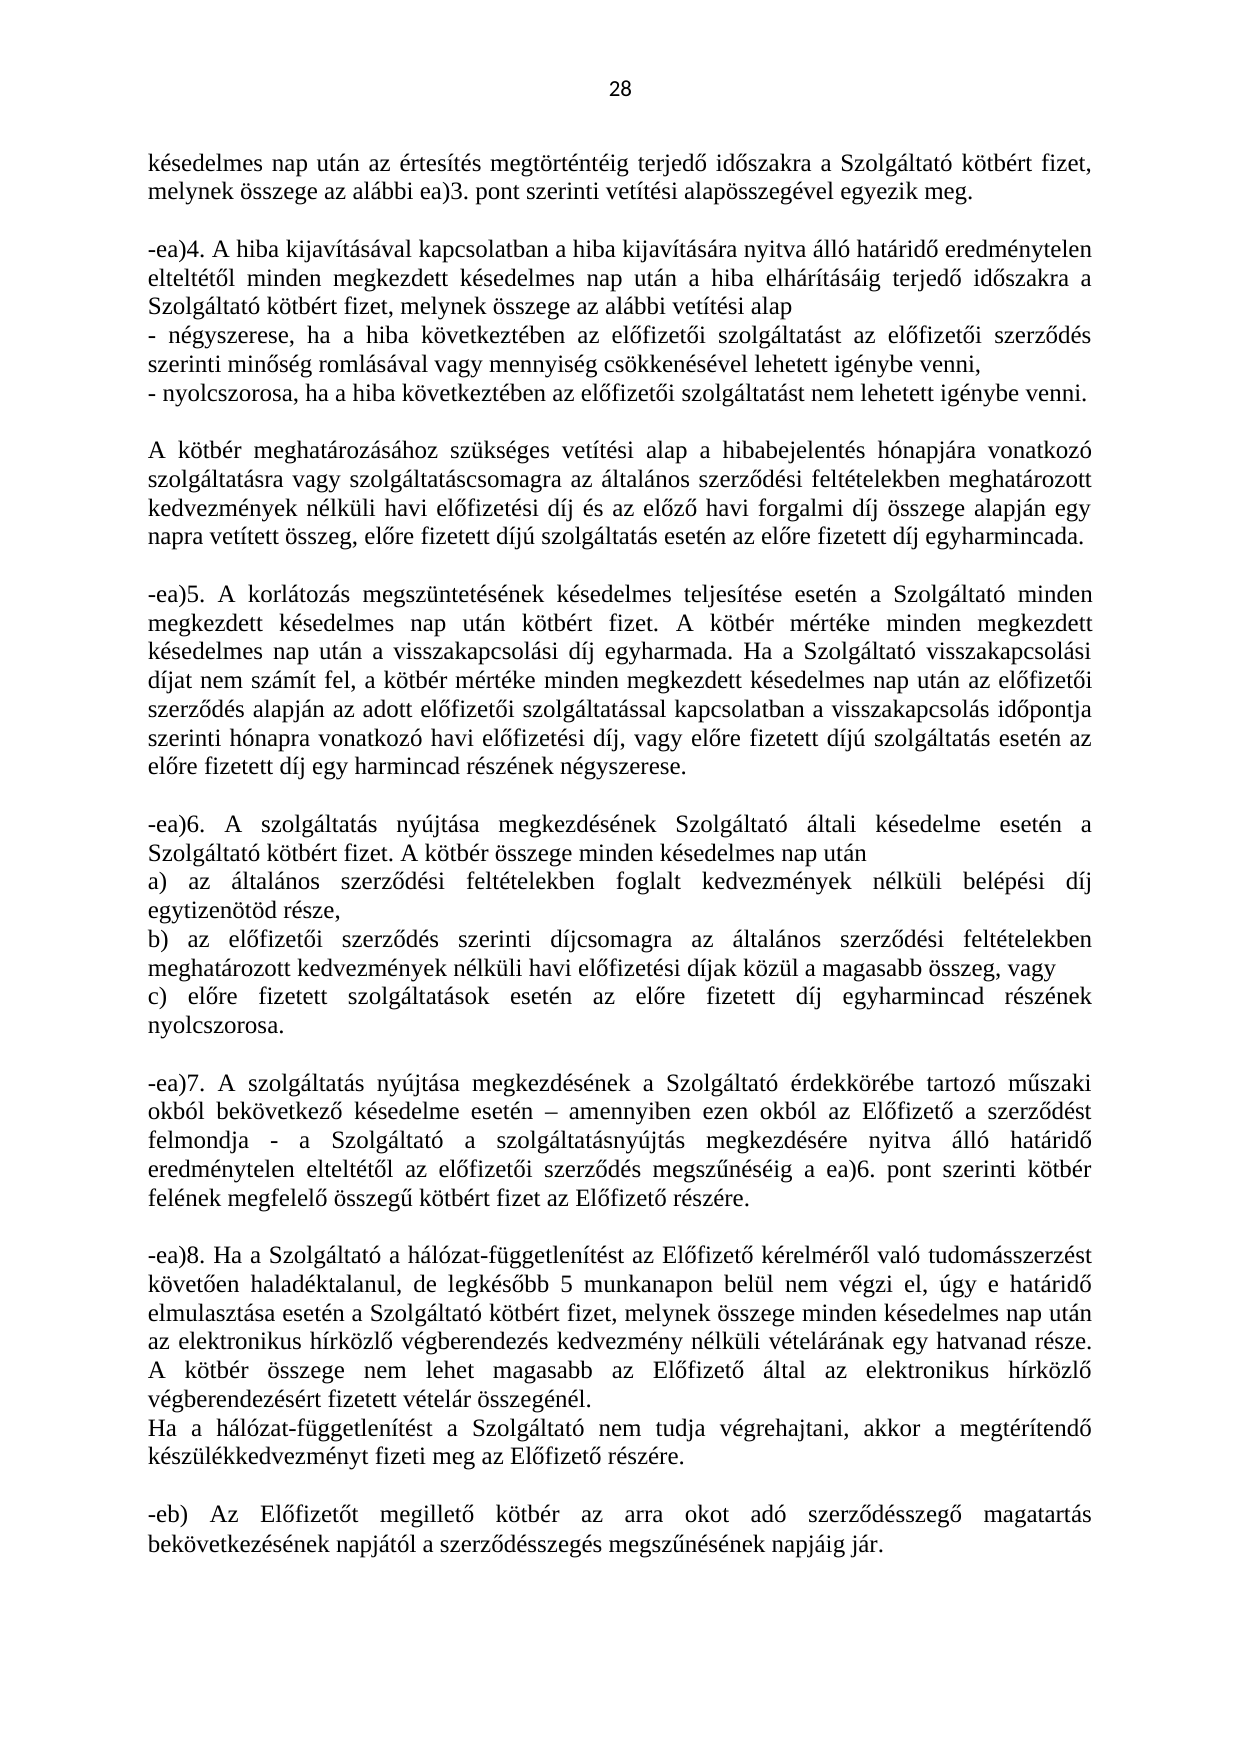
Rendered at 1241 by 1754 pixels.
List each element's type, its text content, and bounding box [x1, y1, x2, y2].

text b) az előfizetői szerződés szerinti díjcsomagra az általános szerződési feltételekben meghatározott kedvezmények nélküli havi előfizetési díjak közül a magasabb összeg, vagy [148, 924, 1093, 981]
text -eb) Az Előfizetőt megillető kötbér az arra okot adó szerződésszegő magatartás bekövetkezésének napjától a szerződésszegés megszűnésének napjáig jár. [148, 1499, 1093, 1558]
text Ha a hálózat-függetlenítést a Szolgáltató nem tudja végrehajtani, akkor a megtérítendő készülékkedvezményt fizeti meg az Előfizető részére. [148, 1413, 1093, 1470]
text a) az általános szerződési feltételekben foglalt kedvezmények nélküli belépési díj egytizenötöd része, [148, 866, 1093, 924]
text késedelmes nap után az értesítés megtörténtéig terjedő időszakra a Szolgáltató kötbért fizet, melynek összege az alábbi ea)3. pont szerinti vetítési alapösszegével egyezik meg. [148, 148, 1093, 205]
text A kötbér meghatározásához szükséges vetítési alap a hibabejelentés hónapjára vonatkozó szolgáltatásra vagy szolgáltatáscsomagra az általános szerződési feltételekben meghatározott kedvezmények nélküli havi előfizetési díj és az előző havi forgalmi díj összege alapján egy napra vetített összeg, előre fizetett díjú szolgáltatás esetén az előre fizetett díj egyharmincada. [148, 435, 1093, 550]
text - nyolcszorosa, ha a hiba következtében az előfizetői szolgáltatást nem lehetett igénybe venni. [148, 378, 1093, 406]
text -ea)8. Ha a Szolgáltató a hálózat-függetlenítést az Előfizető kérelméről való tudomásszerzést követően haladéktalanul, de legkésőbb 5 munkanapon belül nem végzi el, úgy e határidő elmulasztása esetén a Szolgáltató kötbért fizet, melynek összege minden késedelmes nap után az elektronikus hírközlő végberendezés kedvezmény nélküli vételárának egy hatvanad része. A kötbér összege nem lehet magasabb az Előfizető által az elektronikus hírközlő végberendezésért fizetett vételár összegénél. [148, 1240, 1093, 1413]
text -ea)6. A szolgáltatás nyújtása megkezdésének Szolgáltató általi késedelme esetén a Szolgáltató kötbért fizet. A kötbér összege minden késedelmes nap után [148, 809, 1093, 866]
text -ea)4. A hiba kijavításával kapcsolatban a hiba kijavítására nyitva álló határidő eredménytelen elteltétől minden megkezdett késedelmes nap után a hiba elhárításáig terjedő időszakra a Szolgáltató kötbért fizet, melynek összege az alábbi vetítési alap [148, 234, 1093, 320]
text -ea)7. A szolgáltatás nyújtása megkezdésének a Szolgáltató érdekkörébe tartozó műszaki okból bekövetkező késedelme esetén – amennyiben ezen okból az Előfizető a szerződést felmondja - a Szolgáltató a szolgáltatásnyújtás megkezdésére nyitva álló határidő eredménytelen elteltétől az előfizetői szerződés megszűnéséig a ea)6. pont szerinti kötbér felének megfelelő összegű kötbért fizet az Előfizető részére. [148, 1068, 1093, 1211]
text - négyszerese, ha a hiba következtében az előfizetői szolgáltatást az előfizetői szerződés szerinti minőség romlásával vagy mennyiség csökkenésével lehetett igénybe venni, [148, 320, 1093, 378]
text c) előre fizetett szolgáltatások esetén az előre fizetett díj egyharmincad részének nyolcszorosa. [148, 981, 1093, 1039]
text -ea)5. A korlátozás megszüntetésének késedelmes teljesítése esetén a Szolgáltató minden megkezdett késedelmes nap után kötbért fizet. A kötbér mértéke minden megkezdett késedelmes nap után a visszakapcsolási díj egyharmada. Ha a Szolgáltató visszakapcsolási díjat nem számít fel, a kötbér mértéke minden megkezdett késedelmes nap után az előfizetői szerződés alapján az adott előfizetői szolgáltatással kapcsolatban a visszakapcsolás időpontja szerinti hónapra vonatkozó havi előfizetési díj, vagy előre fizetett díjú szolgáltatás esetén az előre fizetett díj egy harmincad részének négyszerese. [148, 579, 1093, 780]
